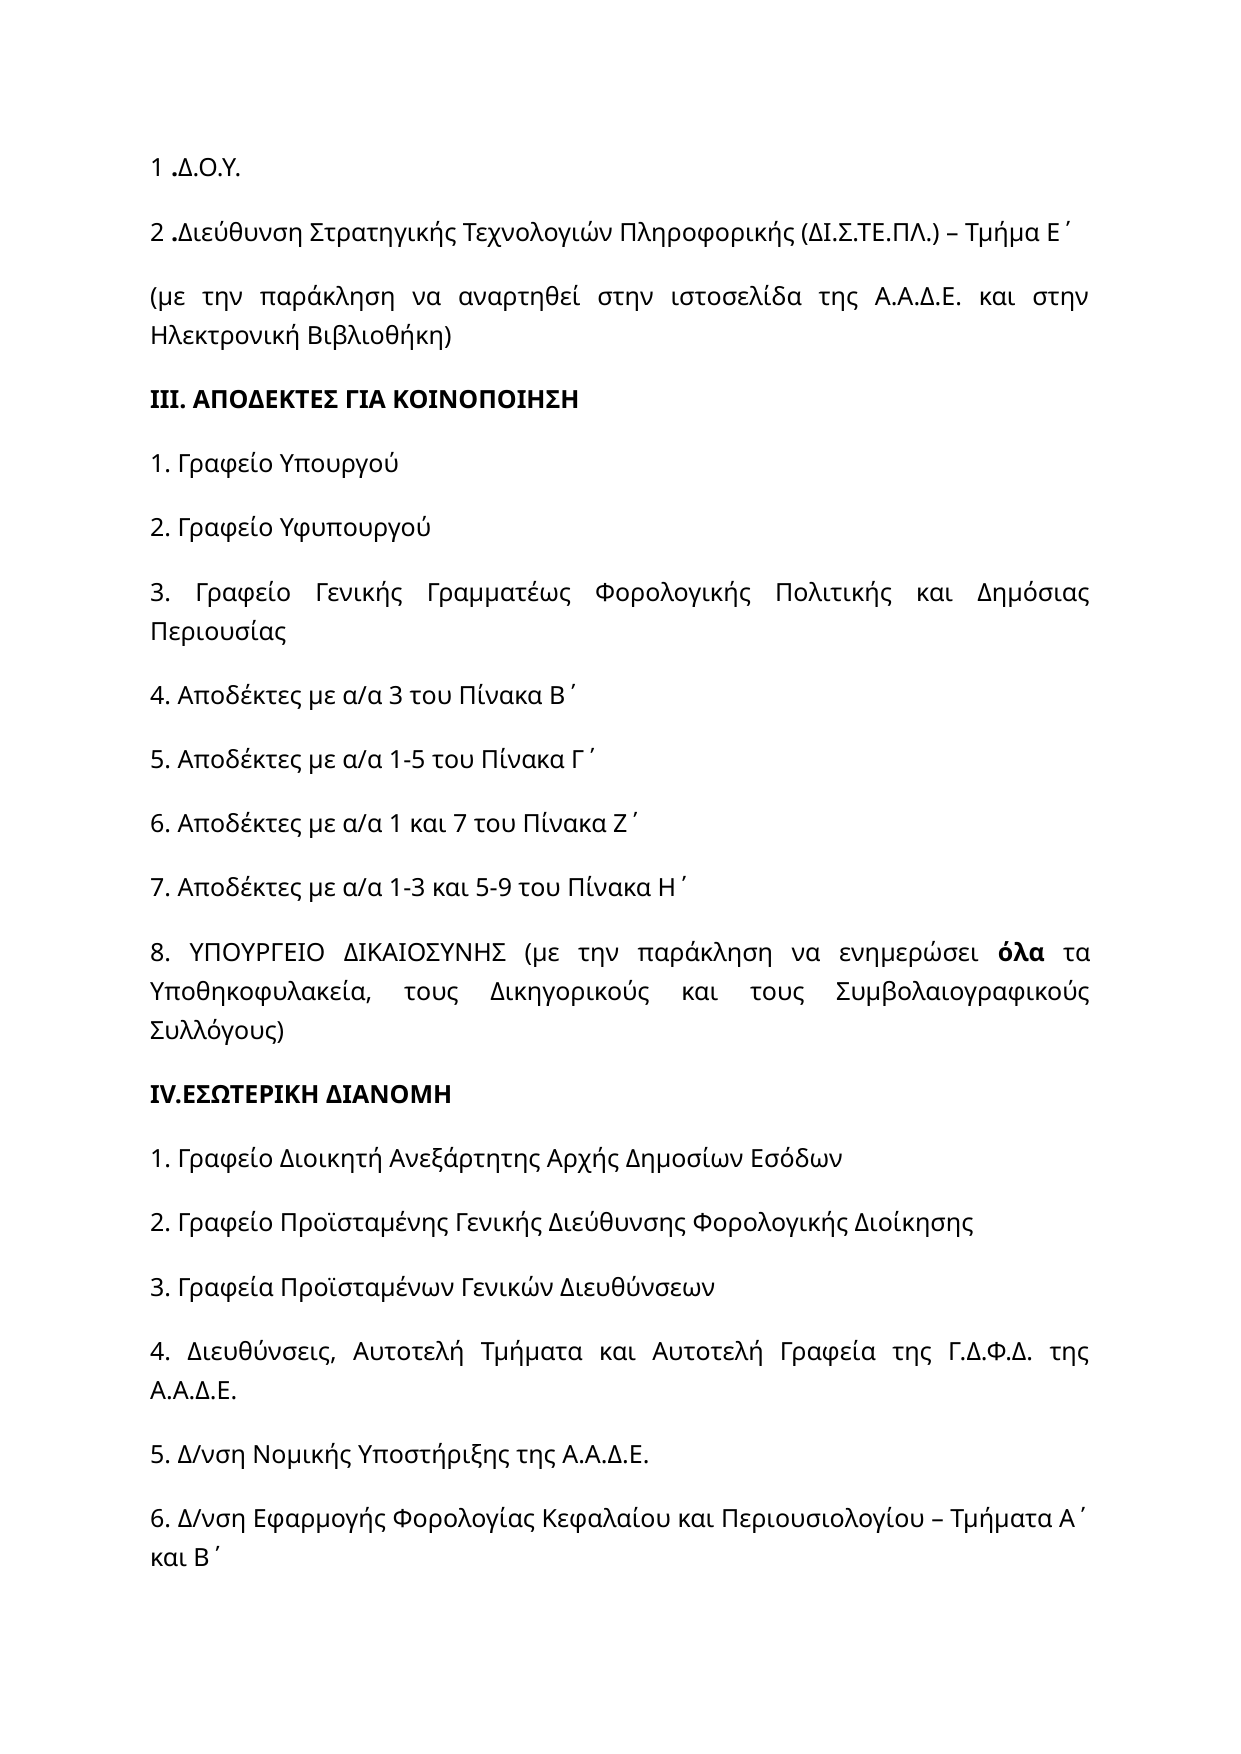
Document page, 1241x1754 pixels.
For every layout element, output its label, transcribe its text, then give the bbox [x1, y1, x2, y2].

text 6. Δ/νση Εφαρμογής Φορολογίας Κεφαλαίου και Περιουσιολογίου – Τμήματα Α΄ και Β΄ [150, 1501, 1090, 1574]
text 3. Γραφείο Γενικής Γραμματέως Φορολογικής Πολιτικής και Δημόσιας Περιουσίας [150, 574, 1090, 647]
text 8. ΥΠΟΥΡΓΕΙΟ ΔΙΚΑΙΟΣΥΝΗΣ (με την παράκληση να ενημερώσει όλα τα Υποθηκοφυλακεία, τους Δικηγορικούς και τους Συμβολαιογραφικούς Συλλόγους) [150, 934, 1090, 1047]
text ΙΙI. ΑΠΟΔΕΚΤΕΣ ΓΙΑ ΚΟΙΝΟΠΟΙΗΣΗ [150, 382, 1090, 416]
text 1 .Δ.Ο.Υ. [150, 150, 1090, 184]
text 5. Δ/νση Νομικής Υποστήριξης της Α.Α.Δ.Ε. [150, 1437, 1090, 1471]
text 6. Αποδέκτες με α/α 1 και 7 του Πίνακα Ζ΄ [150, 806, 1090, 840]
text 2 .Διεύθυνση Στρατηγικής Τεχνολογιών Πληροφορικής (ΔΙ.Σ.ΤΕ.ΠΛ.) – Τμήμα Ε΄ [150, 214, 1090, 248]
text 3. Γραφεία Προϊσταμένων Γενικών Διευθύνσεων [150, 1269, 1090, 1303]
text 5. Αποδέκτες με α/α 1-5 του Πίνακα Γ΄ [150, 742, 1090, 776]
text IV.ΕΣΩΤΕΡΙΚΗ ΔΙΑΝΟΜΗ [150, 1077, 1090, 1111]
text 1. Γραφείο Διοικητή Ανεξάρτητης Αρχής Δημοσίων Εσόδων [150, 1141, 1090, 1175]
text 2. Γραφείο Υφυπουργού [150, 510, 1090, 544]
text 2. Γραφείο Προϊσταμένης Γενικής Διεύθυνσης Φορολογικής Διοίκησης [150, 1205, 1090, 1239]
text 4. Αποδέκτες με α/α 3 του Πίνακα Β΄ [150, 677, 1090, 712]
text 4. Διευθύνσεις, Αυτοτελή Τμήματα και Αυτοτελή Γραφεία της Γ.Δ.Φ.Δ. της Α.Α.Δ.Ε. [150, 1333, 1090, 1407]
text (με την παράκληση να αναρτηθεί στην ιστοσελίδα της Α.Α.Δ.Ε. και στην Ηλεκτρονική Βιβλιοθήκη) [150, 278, 1090, 352]
text 1. Γραφείο Υπουργού [150, 446, 1090, 480]
text 7. Αποδέκτες με α/α 1-3 και 5-9 του Πίνακα Η΄ [150, 870, 1090, 904]
